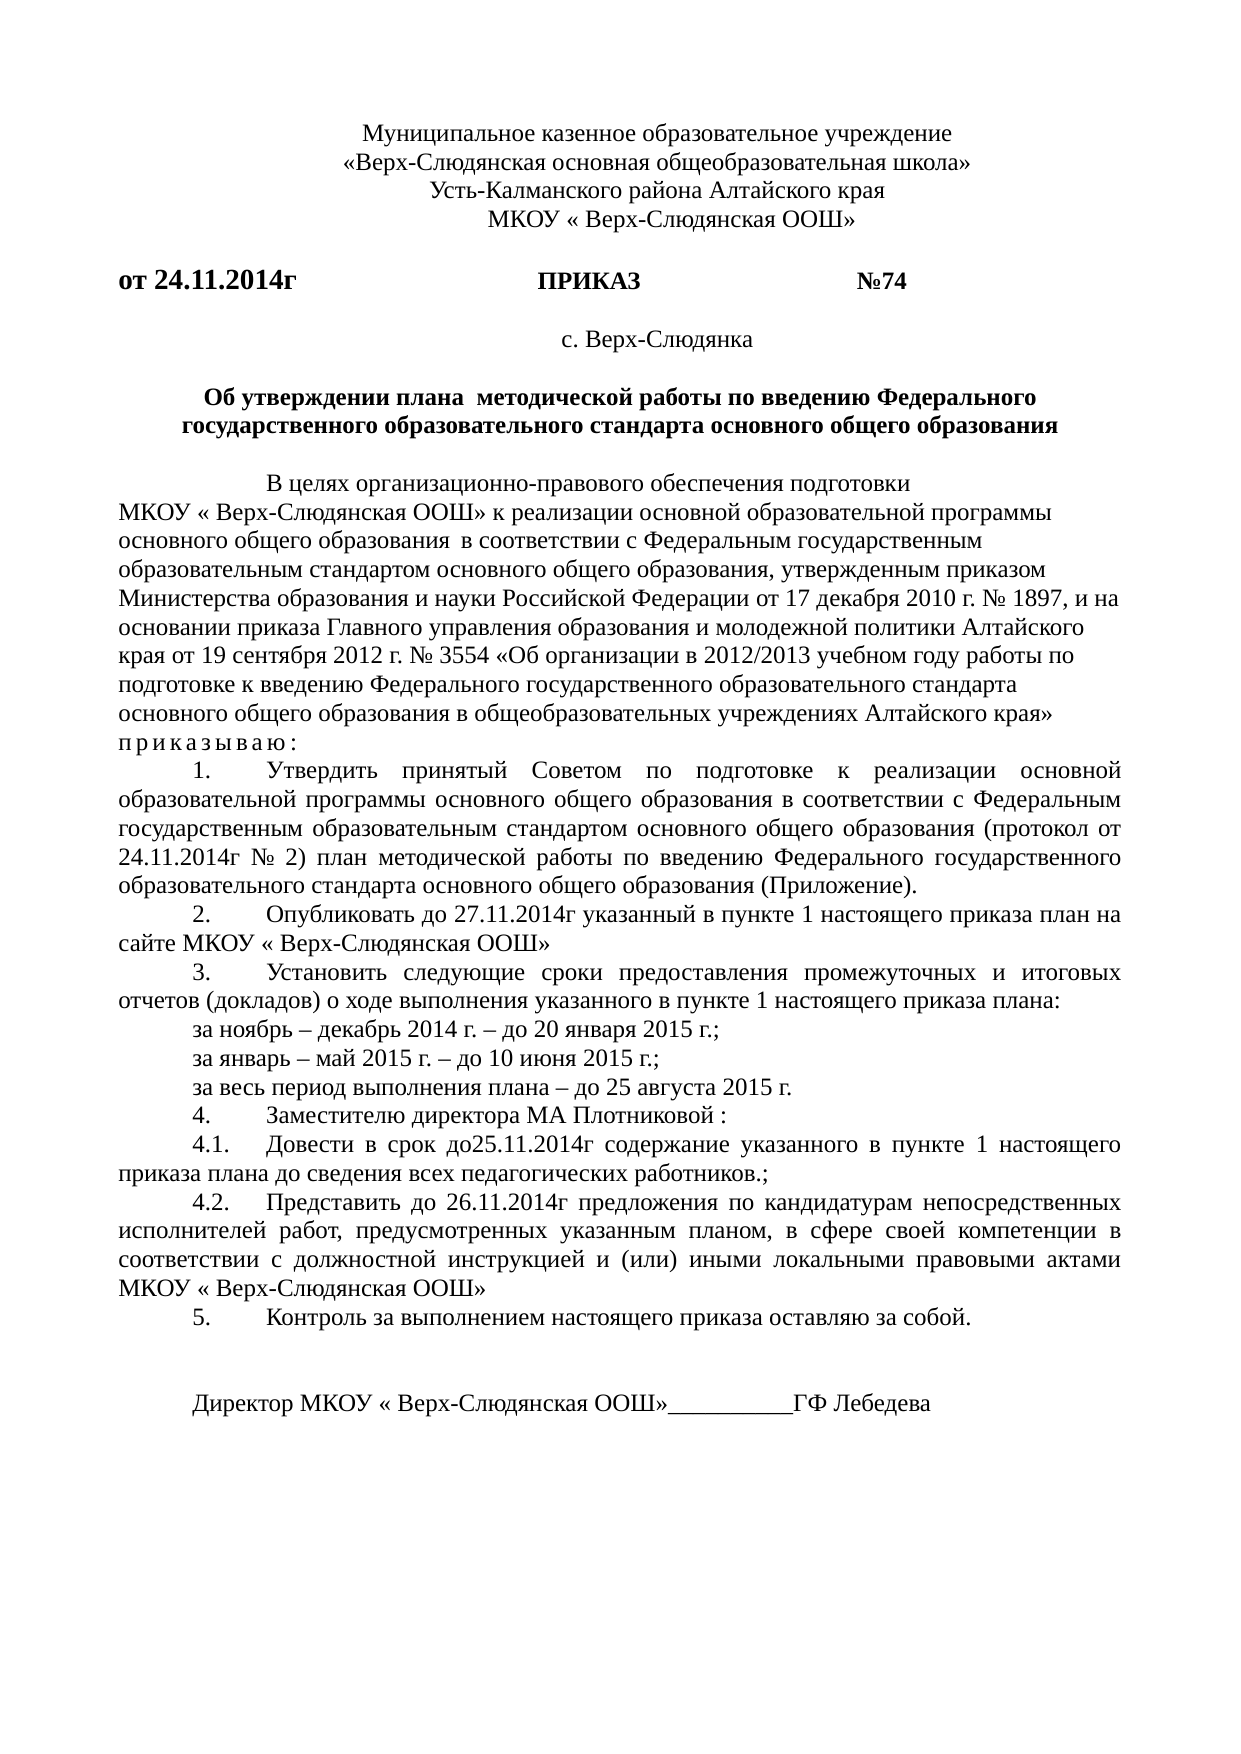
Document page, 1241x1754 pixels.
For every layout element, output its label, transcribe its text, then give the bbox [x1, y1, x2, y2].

list Довести в срок до25.11.2014г содержание указанного в пункте 1 настоящего приказа плана до сведения всех педагогических работников.; [118, 1129, 1122, 1187]
list Контроль за выполнением настоящего приказа оставляю за собой. [118, 1302, 1122, 1330]
text МКОУ « Верх-Слюдянская ООШ» [118, 204, 1122, 233]
list Представить до 26.11.2014г предложения по кандидатурам непосредственных исполнителей работ, предусмотренных указанным планом, в сфере своей компетенции в соответствии с должностной инструкцией и (или) иными локальными правовыми актами МКОУ « Верх-Слюдянская ООШ» [118, 1187, 1122, 1302]
text Об утверждении плана методической работы по введению Федерального государственного образовательного стандарта основного общего образования [118, 382, 1122, 439]
text с. Верх-Слюдянка [118, 324, 1122, 353]
list Опубликовать до 27.11.2014г указанный в пункте 1 настоящего приказа план на сайте МКОУ « Верх-Слюдянская ООШ» [118, 899, 1122, 957]
text Муниципальное казенное образовательное учреждение [118, 118, 1122, 147]
list Утвердить принятый Советом по подготовке к реализации основной образовательной программы основного общего образования в соответствии с Федеральным государственным образовательным стандартом основного общего образования (протокол от 24.11.2014г № 2) план методической работы по введению Федерального государственного образовательного стандарта основного общего образования (Приложение). [118, 755, 1122, 899]
text за весь период выполнения плана – до 25 августа 2015 г. [118, 1072, 1122, 1100]
text МКОУ « Верх-Слюдянская ООШ» к реализации основной образовательной программы основного общего образования в соответствии с Федеральным государственным образовательным стандартом основного общего образования, утвержденным приказом Министерства образования и науки Российской Федерации от 17 декабря 2010 г. № 1897, и на основании приказа Главного управления образования и молодежной политики Алтайского края от 19 сентября 2012 г. № 3554 «Об организации в 2012/2013 учебном году работы по подготовке к введению Федерального государственного образовательного стандарта основного общего образования в общеобразовательных учреждениях Алтайского края» приказываю: [118, 497, 1122, 755]
text «Верх-Слюдянская основная общеобразовательная школа» [118, 147, 1122, 176]
text от 24.11.2014г ПРИКАЗ №74 [118, 262, 1122, 295]
text Директор МКОУ « Верх-Слюдянская ООШ»__________ГФ Лебедева [118, 1388, 1122, 1417]
text В целях организационно-правового обеспечения подготовки [118, 468, 1122, 497]
list Установить следующие сроки предоставления промежуточных и итоговых отчетов (докладов) о ходе выполнения указанного в пункте 1 настоящего приказа плана: [118, 957, 1122, 1014]
text за ноябрь – декабрь 2014 г. – до 20 января 2015 г.; [118, 1014, 1122, 1043]
text за январь – май 2015 г. – до 10 июня 2015 г.; [118, 1043, 1122, 1072]
list Заместителю директора МА Плотниковой : [118, 1100, 1122, 1129]
text Усть-Калманского района Алтайского края [118, 176, 1122, 204]
